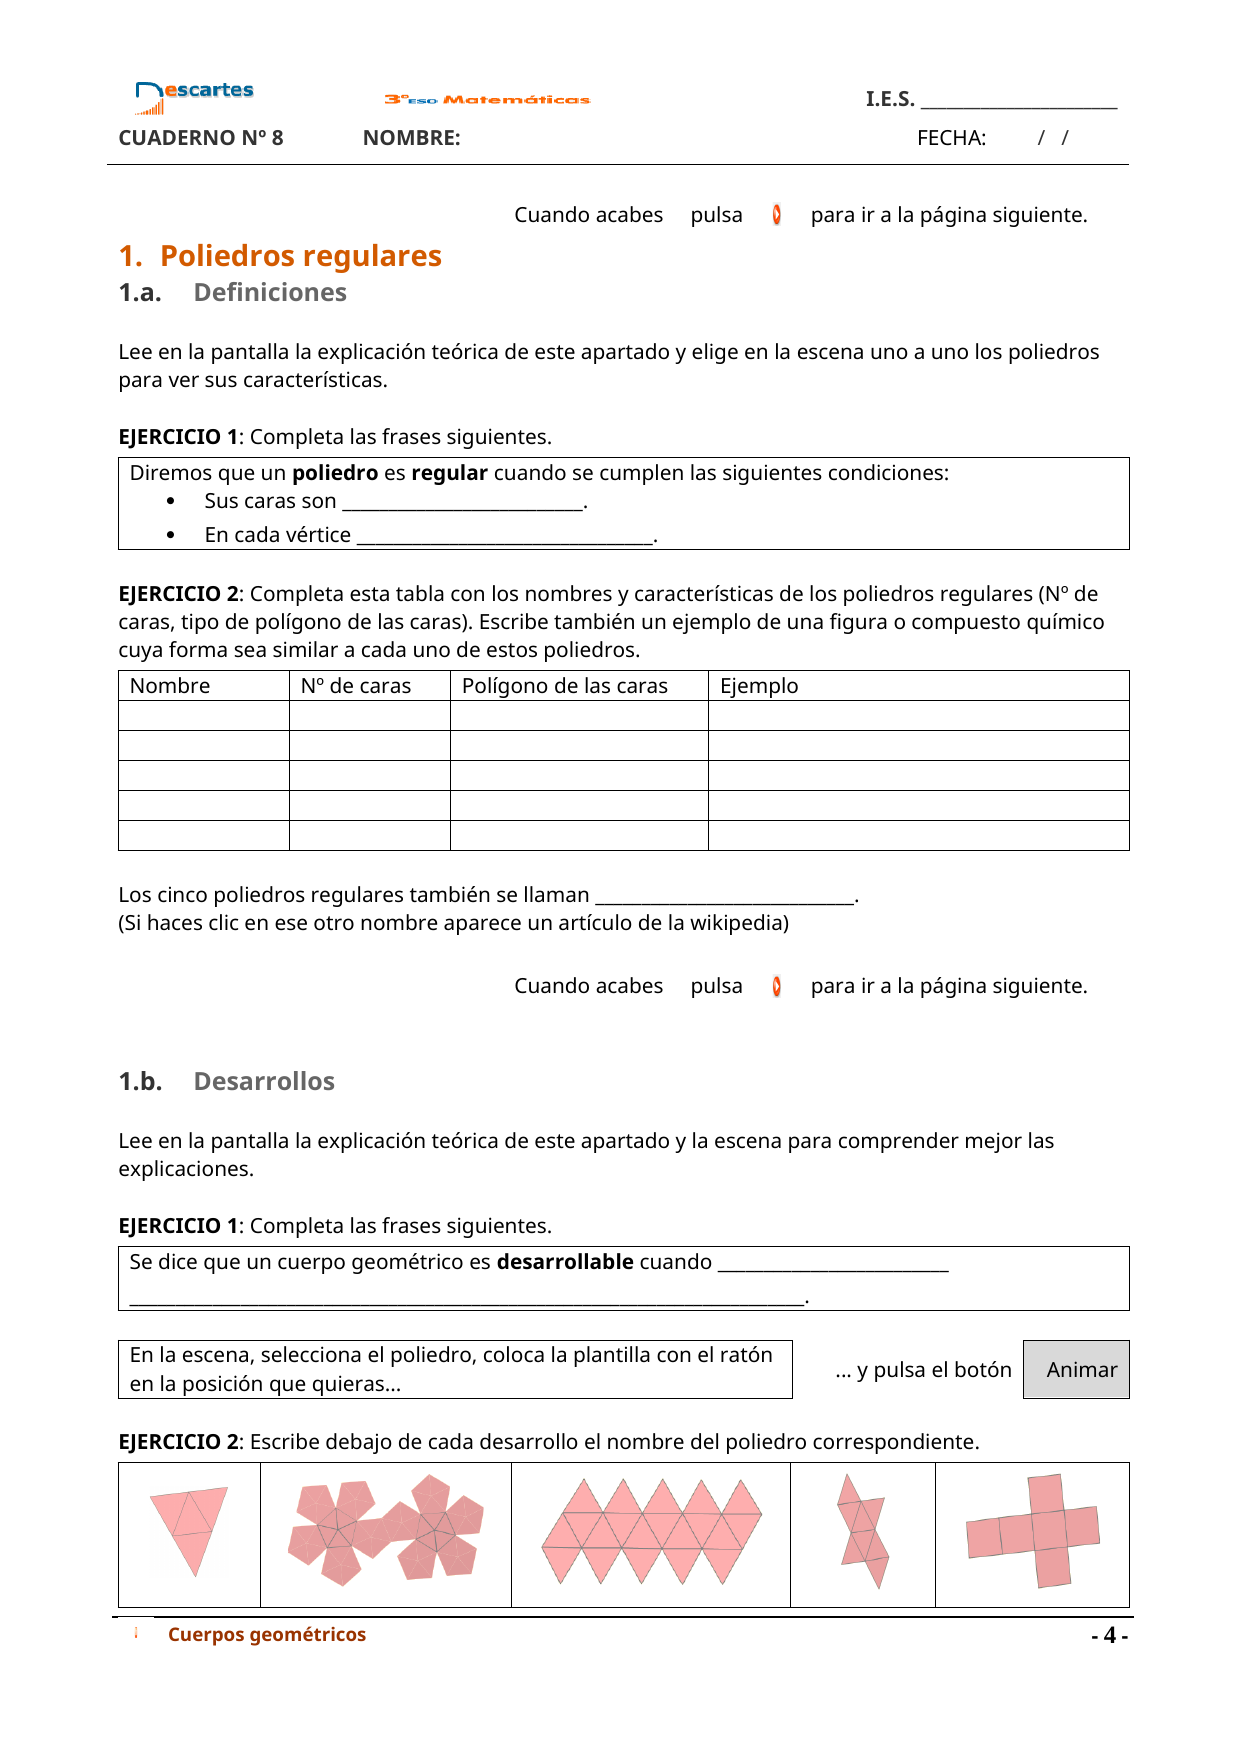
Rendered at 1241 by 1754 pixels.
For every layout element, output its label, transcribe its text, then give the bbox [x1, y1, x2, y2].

picture [134, 82, 257, 115]
picture [288, 1473, 484, 1591]
table_header Polígono de las caras [451, 671, 708, 700]
text EJERCICIO 1: Completa las frases siguientes. [118, 422, 1122, 451]
table_cell [290, 731, 450, 760]
picture [772, 202, 781, 226]
table_cell [451, 761, 708, 790]
table_header para ir a la página siguiente. [805, 965, 1134, 1006]
table_header Cuando acabes [112, 194, 675, 235]
text (Si haces clic en ese otro nombre aparece un artículo de la wikipedia) [118, 908, 1122, 937]
text EJERCICIO 2: Escribe debajo de cada desarrollo el nombre del poliedro correspondiente. [118, 1427, 1122, 1456]
table_cell [451, 701, 708, 730]
table_header pulsa [675, 194, 749, 235]
text 1.b. Desarrollos [118, 1064, 1122, 1098]
table_header [791, 1463, 935, 1607]
picture [964, 1472, 1100, 1592]
table_header [749, 965, 804, 1006]
text Lee en la pantalla la explicación teórica de este apartado y la escena para comprender mejor las explicaciones. [118, 1126, 1122, 1183]
table_cell [119, 701, 289, 730]
table_header pulsa [675, 965, 749, 1006]
table_header [119, 1463, 260, 1607]
picture [772, 974, 781, 998]
table_cell [709, 791, 1129, 820]
picture [149, 1486, 229, 1578]
table_header Ejemplo [709, 671, 1129, 700]
table_cell [290, 821, 450, 850]
table_cell [709, 701, 1129, 730]
table_header Se dice que un cuerpo geométrico es desarrollable cuando _________________________ _________________________________________________________________________. [119, 1247, 1129, 1310]
list Poliedros regulares [118, 235, 1122, 274]
table_cell [119, 731, 289, 760]
table_cell [451, 791, 708, 820]
table_header Cuando acabes [112, 965, 675, 1006]
table_header [749, 194, 804, 235]
table_cell [709, 761, 1129, 790]
table_cell [709, 821, 1129, 850]
table_cell [451, 731, 708, 760]
table_cell [290, 761, 450, 790]
table_header [512, 1463, 790, 1607]
table_cell [290, 791, 450, 820]
table_header Diremos que un poliedro es regular cuando se cumplen las siguientes condiciones: [119, 458, 1129, 486]
text EJERCICIO 1: Completa las frases siguientes. [118, 1211, 1122, 1240]
table_header [936, 1463, 1129, 1607]
text 1.a. Definiciones [118, 274, 1122, 308]
picture [134, 1626, 138, 1638]
table_cell [709, 731, 1129, 760]
table_cell [119, 761, 289, 790]
table_cell [290, 701, 450, 730]
table_cell [451, 821, 708, 850]
table_cell [119, 791, 289, 820]
picture [539, 1478, 763, 1585]
picture [836, 1472, 890, 1591]
text Lee en la pantalla la explicación teórica de este apartado y elige en la escena uno a uno los poliedros para ver sus características. [118, 337, 1122, 394]
text EJERCICIO 2: Completa esta tabla con los nombres y características de los poliedros regulares (Nº de caras, tipo de polígono de las caras). Escribe también un ejemplo de una figura o compuesto químico cuya forma sea similar a cada uno de estos poliedros. [118, 579, 1122, 664]
table_cell [119, 821, 289, 850]
table_header En la escena, selecciona el poliedro, coloca la plantilla con el ratón en la posición que quieras... [119, 1341, 792, 1397]
table_header ... y pulsa el botón [793, 1340, 1023, 1397]
table_header para ir a la página siguiente. [805, 194, 1134, 235]
table_header Nº de caras [290, 671, 450, 700]
table_cell Sus caras son __________________________. En cada vértice ________________________________. [119, 486, 1129, 549]
table_header Nombre [119, 671, 289, 700]
text Los cinco poliedros regulares también se llaman ____________________________. [118, 880, 1122, 908]
table_header Animar [1024, 1341, 1129, 1397]
table_header [261, 1463, 511, 1607]
